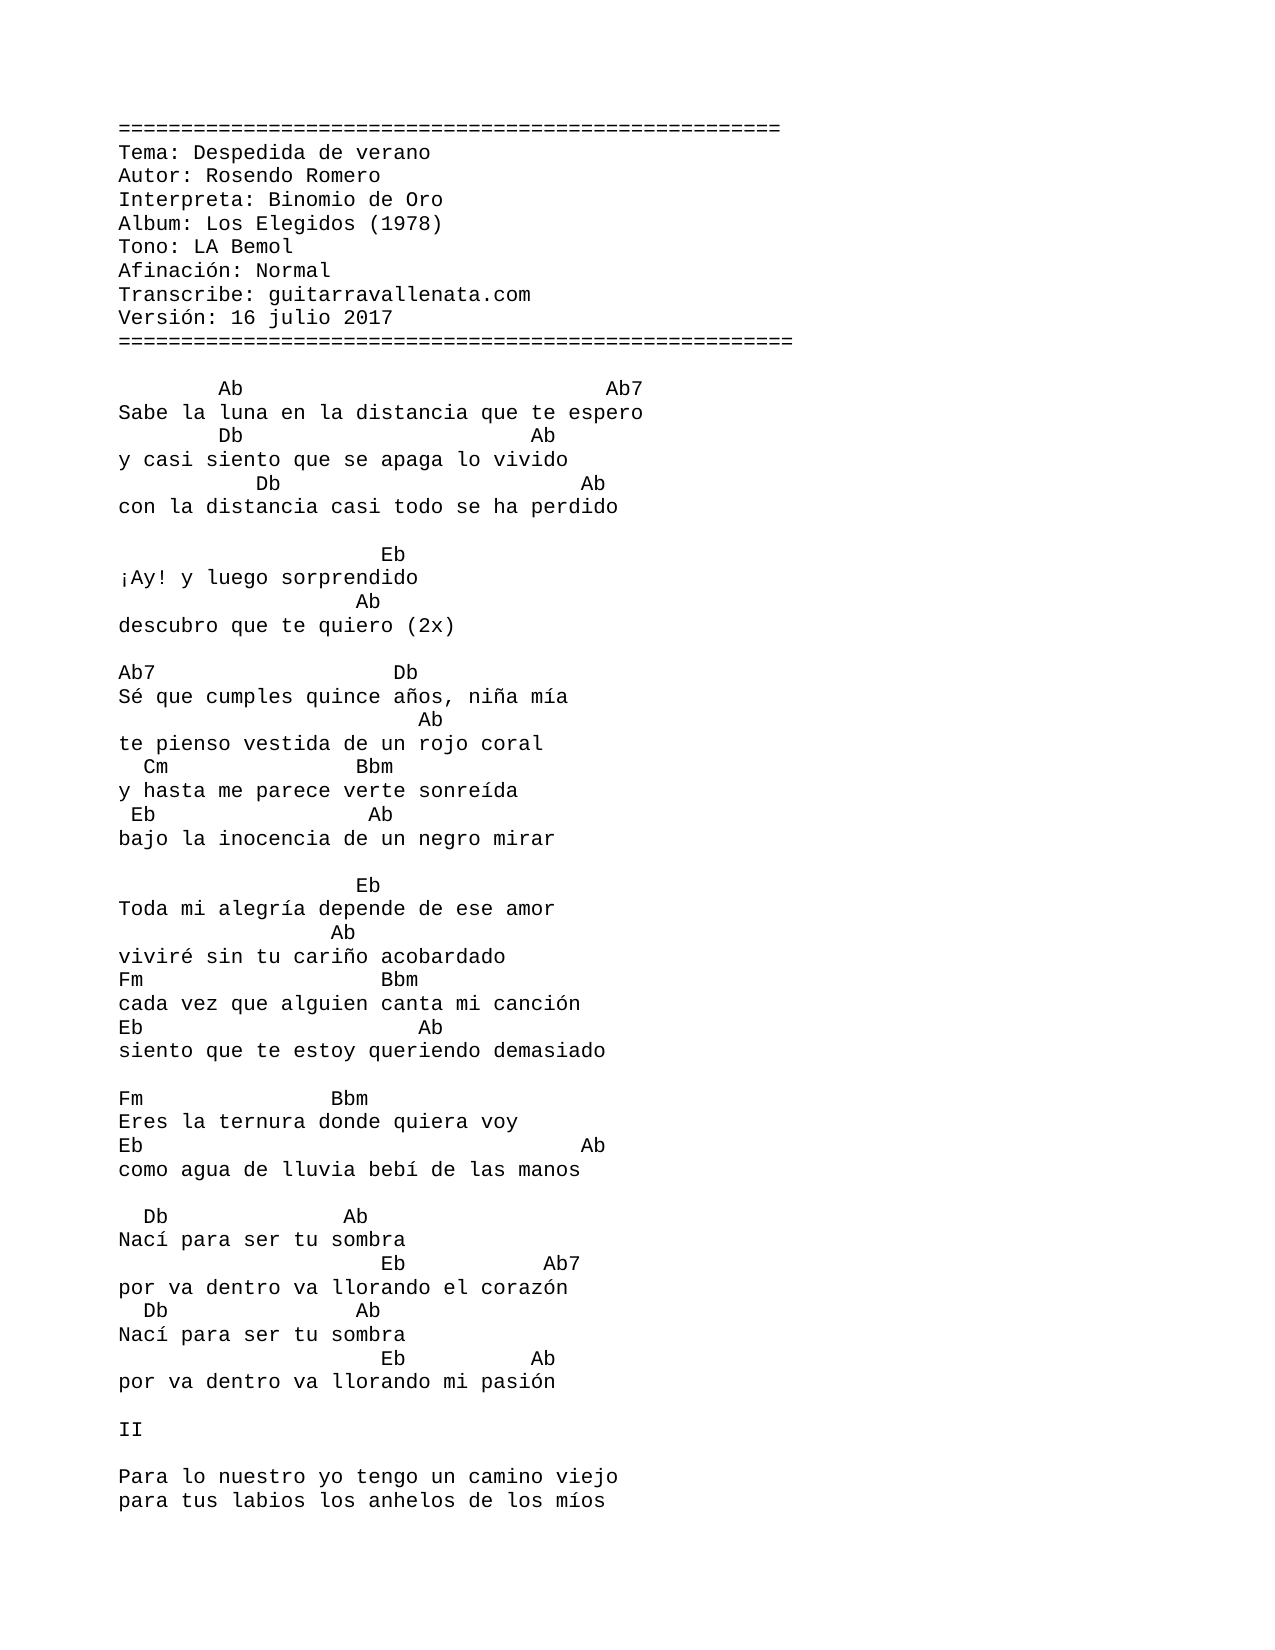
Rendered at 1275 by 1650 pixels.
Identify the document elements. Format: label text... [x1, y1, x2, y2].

text Versión: 16 julio 2017 [118, 307, 1157, 331]
text Cm Bbm [118, 757, 1157, 780]
text siento que te estoy queriendo demasiado [118, 1040, 1157, 1064]
text Nací para ser tu sombra [118, 1229, 1157, 1253]
text Eres la ternura donde quiera voy [118, 1111, 1157, 1135]
text Ab [118, 922, 1157, 946]
text Eb Ab [118, 1017, 1157, 1040]
text para tus labios los anhelos de los míos [118, 1489, 1157, 1513]
text II [118, 1419, 1157, 1442]
text Db Ab [118, 1206, 1157, 1229]
text ===================================================== [118, 118, 1157, 142]
text Fm Bbm [118, 1088, 1157, 1111]
text con la distancia casi todo se ha perdido [118, 496, 1157, 520]
text Fm Bbm [118, 969, 1157, 993]
text Sabe la luna en la distancia que te espero [118, 402, 1157, 426]
text Transcribe: guitarravallenata.com [118, 284, 1157, 307]
text Ab [118, 709, 1157, 733]
text te pienso vestida de un rojo coral [118, 733, 1157, 757]
text descubro que te quiero (2x) [118, 615, 1157, 638]
text Eb Ab [118, 804, 1157, 827]
text cada vez que alguien canta mi canción [118, 993, 1157, 1017]
text Ab [118, 591, 1157, 615]
text Ab Ab7 [118, 378, 1157, 402]
text Afinación: Normal [118, 260, 1157, 284]
text Album: Los Elegidos (1978) [118, 213, 1157, 236]
text Autor: Rosendo Romero [118, 165, 1157, 189]
text y hasta me parece verte sonreída [118, 780, 1157, 804]
text Eb Ab [118, 1348, 1157, 1371]
text Eb Ab [118, 1135, 1157, 1158]
text Eb Ab7 [118, 1253, 1157, 1277]
text Eb [118, 875, 1157, 898]
text Db Ab [118, 426, 1157, 449]
text Toda mi alegría depende de ese amor [118, 898, 1157, 922]
text Tono: LA Bemol [118, 236, 1157, 260]
text Sé que cumples quince años, niña mía [118, 686, 1157, 709]
text Db Ab [118, 473, 1157, 496]
text como agua de lluvia bebí de las manos [118, 1158, 1157, 1182]
text Eb [118, 544, 1157, 567]
text Db Ab [118, 1300, 1157, 1324]
text y casi siento que se apaga lo vivido [118, 449, 1157, 473]
text Ab7 Db [118, 662, 1157, 686]
text Nací para ser tu sombra [118, 1324, 1157, 1348]
text Para lo nuestro yo tengo un camino viejo [118, 1466, 1157, 1489]
text ====================================================== [118, 331, 1157, 354]
text por va dentro va llorando mi pasión [118, 1371, 1157, 1395]
text viviré sin tu cariño acobardado [118, 946, 1157, 969]
text Interpreta: Binomio de Oro [118, 189, 1157, 213]
text por va dentro va llorando el corazón [118, 1277, 1157, 1300]
text Tema: Despedida de verano [118, 142, 1157, 165]
text bajo la inocencia de un negro mirar [118, 827, 1157, 851]
text ¡Ay! y luego sorprendido [118, 567, 1157, 591]
